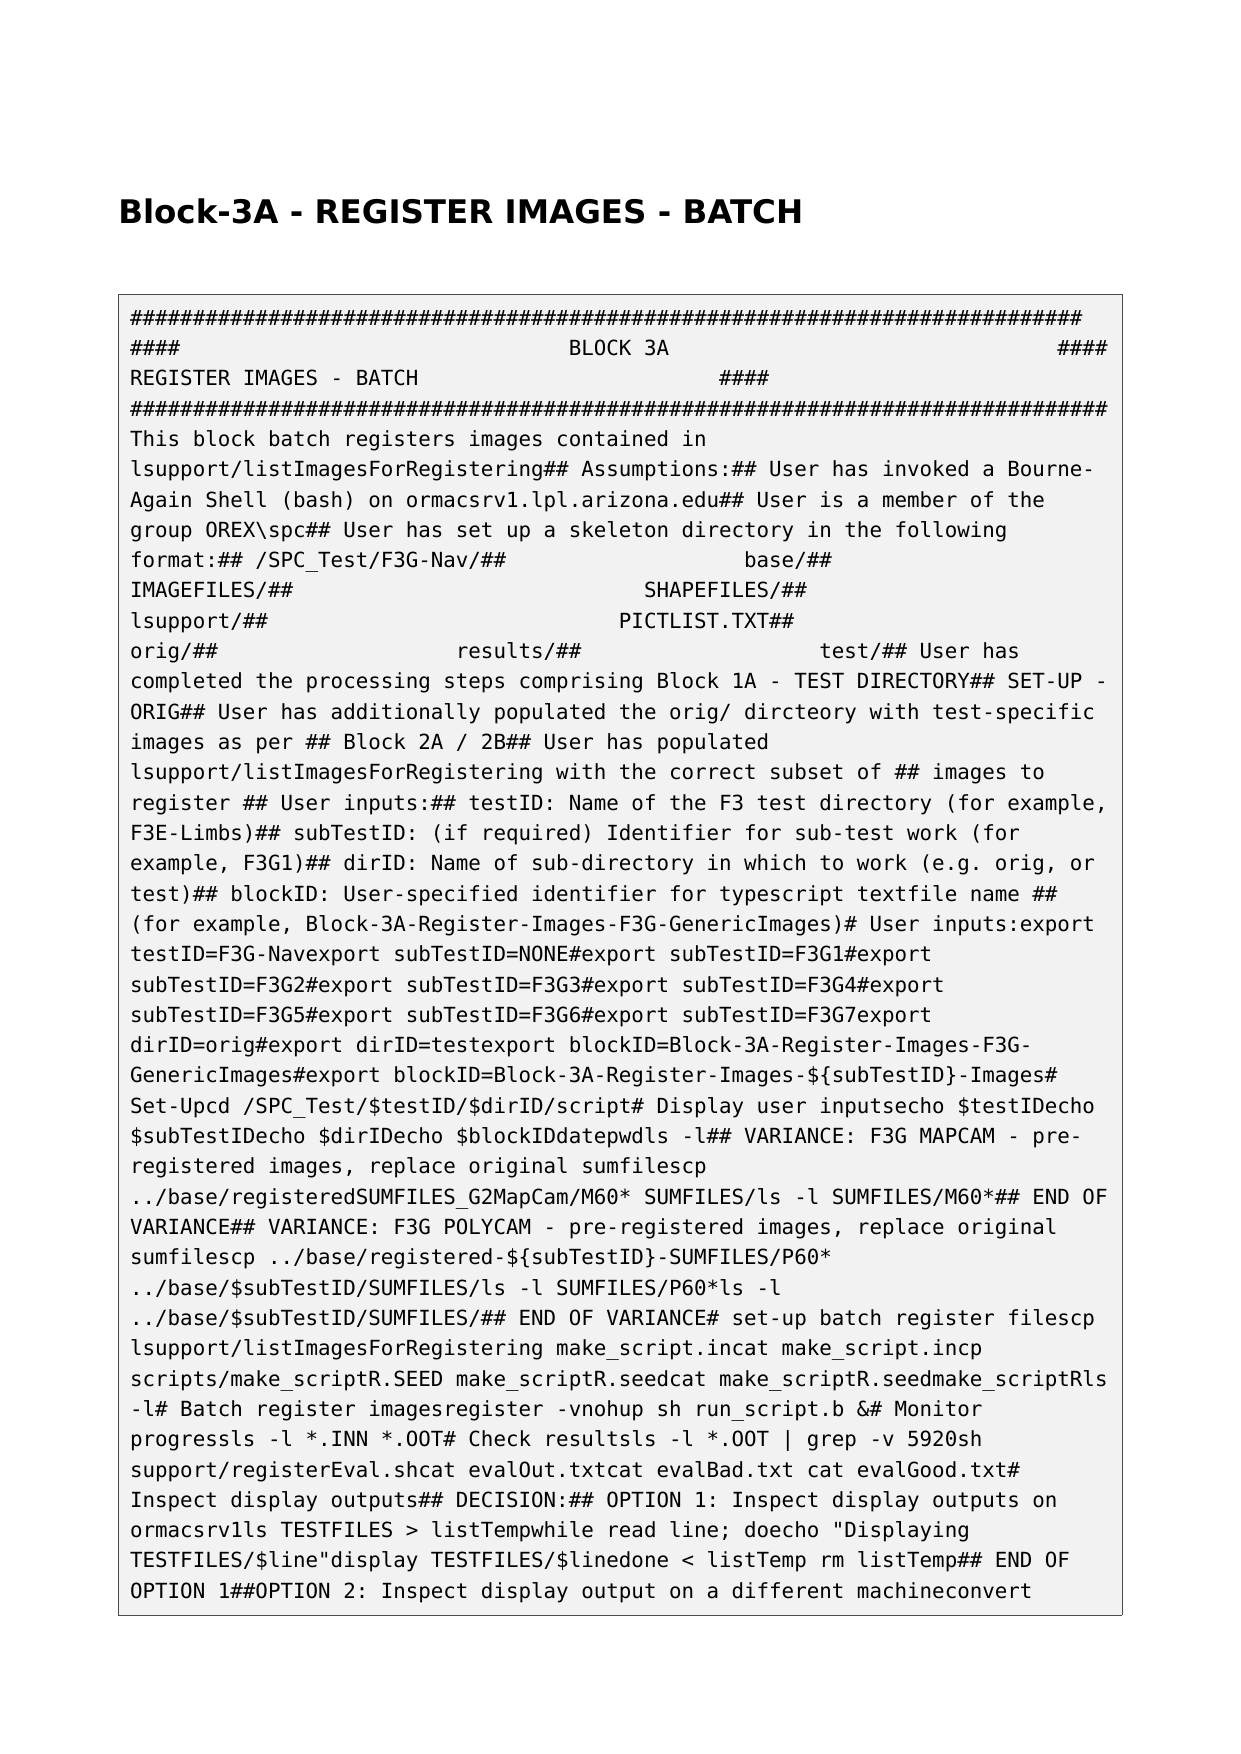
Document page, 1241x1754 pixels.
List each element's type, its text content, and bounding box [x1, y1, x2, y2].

text ############################################################################ #### BLOCK 3A #### REGISTER IMAGES - BATCH #### ############################################################################## This block batch registers images contained in lsupport/listImagesForRegistering## Assumptions:## User has invoked a Bourne-Again Shell (bash) on ormacsrv1.lpl.arizona.edu## User is a member of the group OREX\spc## User has set up a skeleton directory in the following format:## /SPC_Test/F3G-Nav/## base/## IMAGEFILES/## SHAPEFILES/## lsupport/## PICTLIST.TXT## orig/## results/## test/## User has completed the processing steps comprising Block 1A - TEST DIRECTORY## SET-UP - ORIG## User has additionally populated the orig/ dircteory with test-specific images as per ## Block 2A / 2B## User has populated lsupport/listImagesForRegistering with the correct subset of ## images to register ## User inputs:## testID: Name of the F3 test directory (for example, F3E-Limbs)## subTestID: (if required) Identifier for sub-test work (for example, F3G1)## dirID: Name of sub-directory in which to work (e.g. orig, or test)## blockID: User-specified identifier for typescript textfile name ## (for example, Block-3A-Register-Images-F3G-GenericImages)# User inputs:export testID=F3G-Navexport subTestID=NONE#export subTestID=F3G1#export subTestID=F3G2#export subTestID=F3G3#export subTestID=F3G4#export subTestID=F3G5#export subTestID=F3G6#export subTestID=F3G7export dirID=orig#export dirID=testexport blockID=Block-3A-Register-Images-F3G-GenericImages#export blockID=Block-3A-Register-Images-${subTestID}-Images# Set-Upcd /SPC_Test/$testID/$dirID/script# Display user inputsecho $testIDecho $subTestIDecho $dirIDecho $blockIDdatepwdls -l## VARIANCE: F3G MAPCAM - pre-registered images, replace original sumfilescp ../base/registeredSUMFILES_G2MapCam/M60* SUMFILES/ls -l SUMFILES/M60*## END OF VARIANCE## VARIANCE: F3G POLYCAM - pre-registered images, replace original sumfilescp ../base/registered-${subTestID}-SUMFILES/P60* ../base/$subTestID/SUMFILES/ls -l SUMFILES/P60*ls -l ../base/$subTestID/SUMFILES/## END OF VARIANCE# set-up batch register filescp lsupport/listImagesForRegistering make_script.incat make_script.incp scripts/make_scriptR.SEED make_scriptR.seedcat make_scriptR.seedmake_scriptRls -l# Batch register imagesregister -vnohup sh run_script.b &# Monitor progressls -l *.INN *.OOT# Check resultsls -l *.OOT | grep -v 5920sh support/registerEval.shcat evalOut.txtcat evalBad.txt cat evalGood.txt# Inspect display outputs## DECISION:## OPTION 1: Inspect display outputs on ormacsrv1ls TESTFILES > listTempwhile read line; doecho "Displaying TESTFILES/$line"display TESTFILES/$linedone < listTemp rm listTemp## END OF OPTION 1##OPTION 2: Inspect display output on a different machineconvert [119, 295, 1122, 1615]
subtitle Block-3A - REGISTER IMAGES - BATCH [118, 193, 1122, 231]
